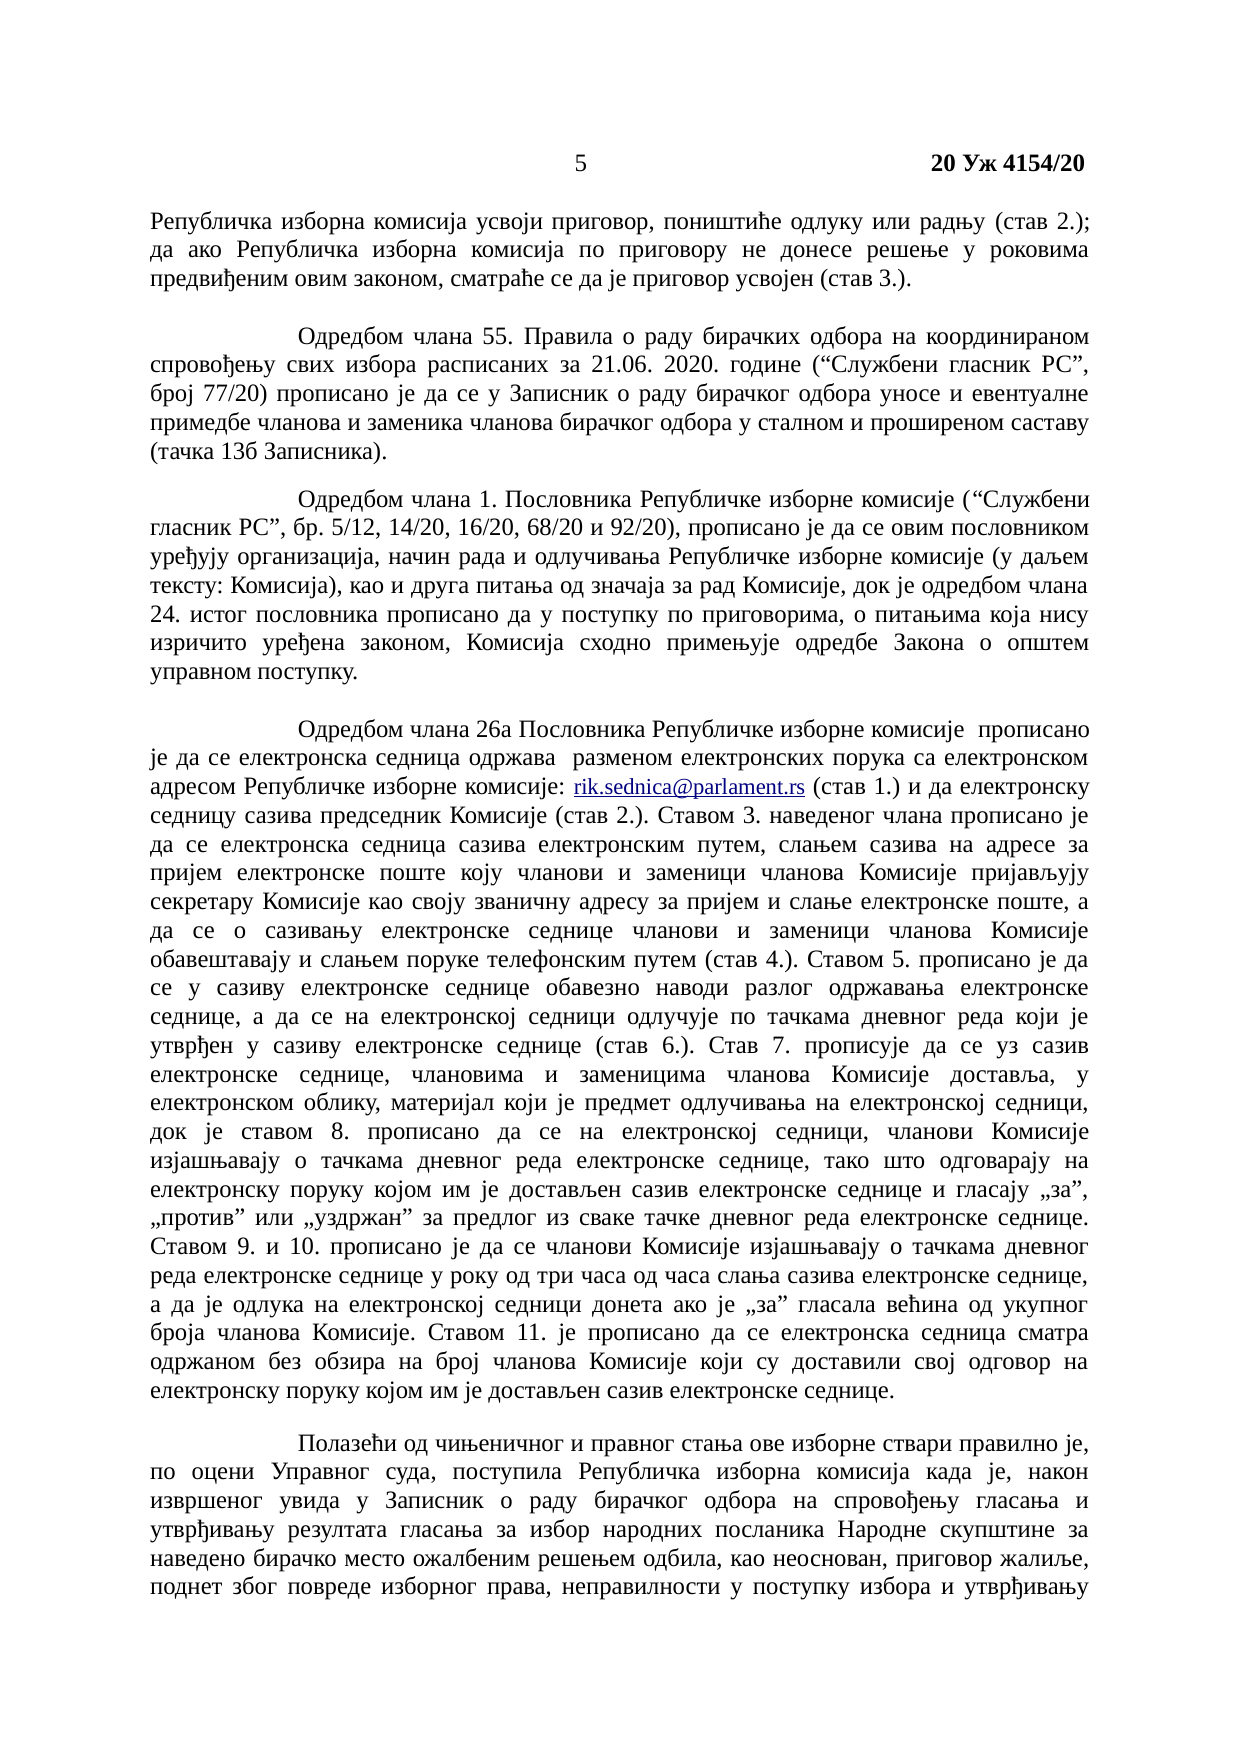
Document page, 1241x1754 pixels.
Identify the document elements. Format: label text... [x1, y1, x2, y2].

text Одредбом члана 55. Правила о раду бирачких одбора на координираном спровођењу свих избора расписаних за 21.06. 2020. године (“Службени гласник РС”, број 77/20) прописано је да се у Записник о раду бирачког одбора уносе и евентуалне примедбе чланова и заменика чланова бирачког одбора у сталном и проширеном саставу (тачка 13б Записника). [150, 321, 1090, 464]
text Одредбом члана 26а Пословника Републичке изборне комисије прописано је да се електронска седница одржава разменом електронских порука са електронском адресом Републичке изборне комисије: rik.sednica@parlament.rs (став 1.) и да електронску седницу сазива председник Комисије (став 2.). Ставом 3. наведеног члана прописано је да се електронска седница сазива електронским путем, слањем сазива на адресе за пријем електронске поште коју чланови и заменици чланова Комисије пријављују секретару Комисије као своју званичну адресу за пријем и слање електронске поште, а да се о сазивању електронске седнице чланови и заменици чланова Комисије обавештавају и слањем поруке телефонским путем (став 4.). Ставом 5. прописано је да се у сазиву електронске седнице обавезно наводи разлог одржавања електронске седнице, а да се на електронској седници одлучује по тачкама дневног реда који је утврђен у сазиву електронске седнице (став 6.). Став 7. прописује да се уз сазив електронске седнице, члановима и заменицима чланова Комисије доставља, у електронском облику, материјал који је предмет одлучивања на електронској седници, док је ставом 8. прописано да се на електронској седници, чланови Комисије изјашњавају о тачкама дневног реда електронске седнице, тако што одговарају на електронску поруку којом им је достављен сазив електронске седнице и гласају „за”, „против” или „уздржан” за предлог из сваке тачке дневног реда електронске седнице. Ставом 9. и 10. прописано је да се чланови Комисије изјашњавају о тачкама дневног реда електронске седнице у року од три часа од часа слања сазива електронске седнице, а да је одлука на електронској седници донета ако је „за” гласала већина од укупног броја чланова Комисије. Ставом 11. је прописано да се електронска седница сматра одржаном без обзира на број чланова Комисије који су доставили свој одговор на електронску поруку којом им је достављен сазив електронске седнице. [150, 714, 1090, 1404]
text Полазећи од чињеничног и правног стања ове изборне ствари правилно је, по оцени Управног суда, поступила Републичка изборна комисија када је, након извршеног увида у Записник о раду бирачког одбора на спровођењу гласања и утврђивању резултата гласања за избор народних посланика Народне скупштине за наведено бирачко место ожалбеним решењем одбила, као неоснован, приговор жалиље, поднет због повреде изборног права, неправилности у поступку избора и утврђивању [150, 1428, 1090, 1600]
text Одредбом члана 1. Пословника Републичке изборне комисије (“Службени гласник РС”, бр. 5/12, 14/20, 16/20, 68/20 и 92/20), прописано је да се овим пословником уређују организација, начин рада и одлучивања Републичке изборне комисије (у даљем тексту: Комисија), као и друга питања од значаја за рад Комисије, док је одредбом члана 24. истог пословника прописано да у поступку по приговорима, о питањима која нису изричито уређена законом, Комисија сходно примењује одредбе Закона о општем управном поступку. [150, 484, 1090, 685]
text Републичка изборна комисија усвоји приговор, поништиће одлуку или радњу (став 2.); да ако Републичка изборна комисија по приговору не донесе решење у роковима предвиђеним овим законом, сматраће се да је приговор усвојен (став 3.). [150, 206, 1090, 292]
